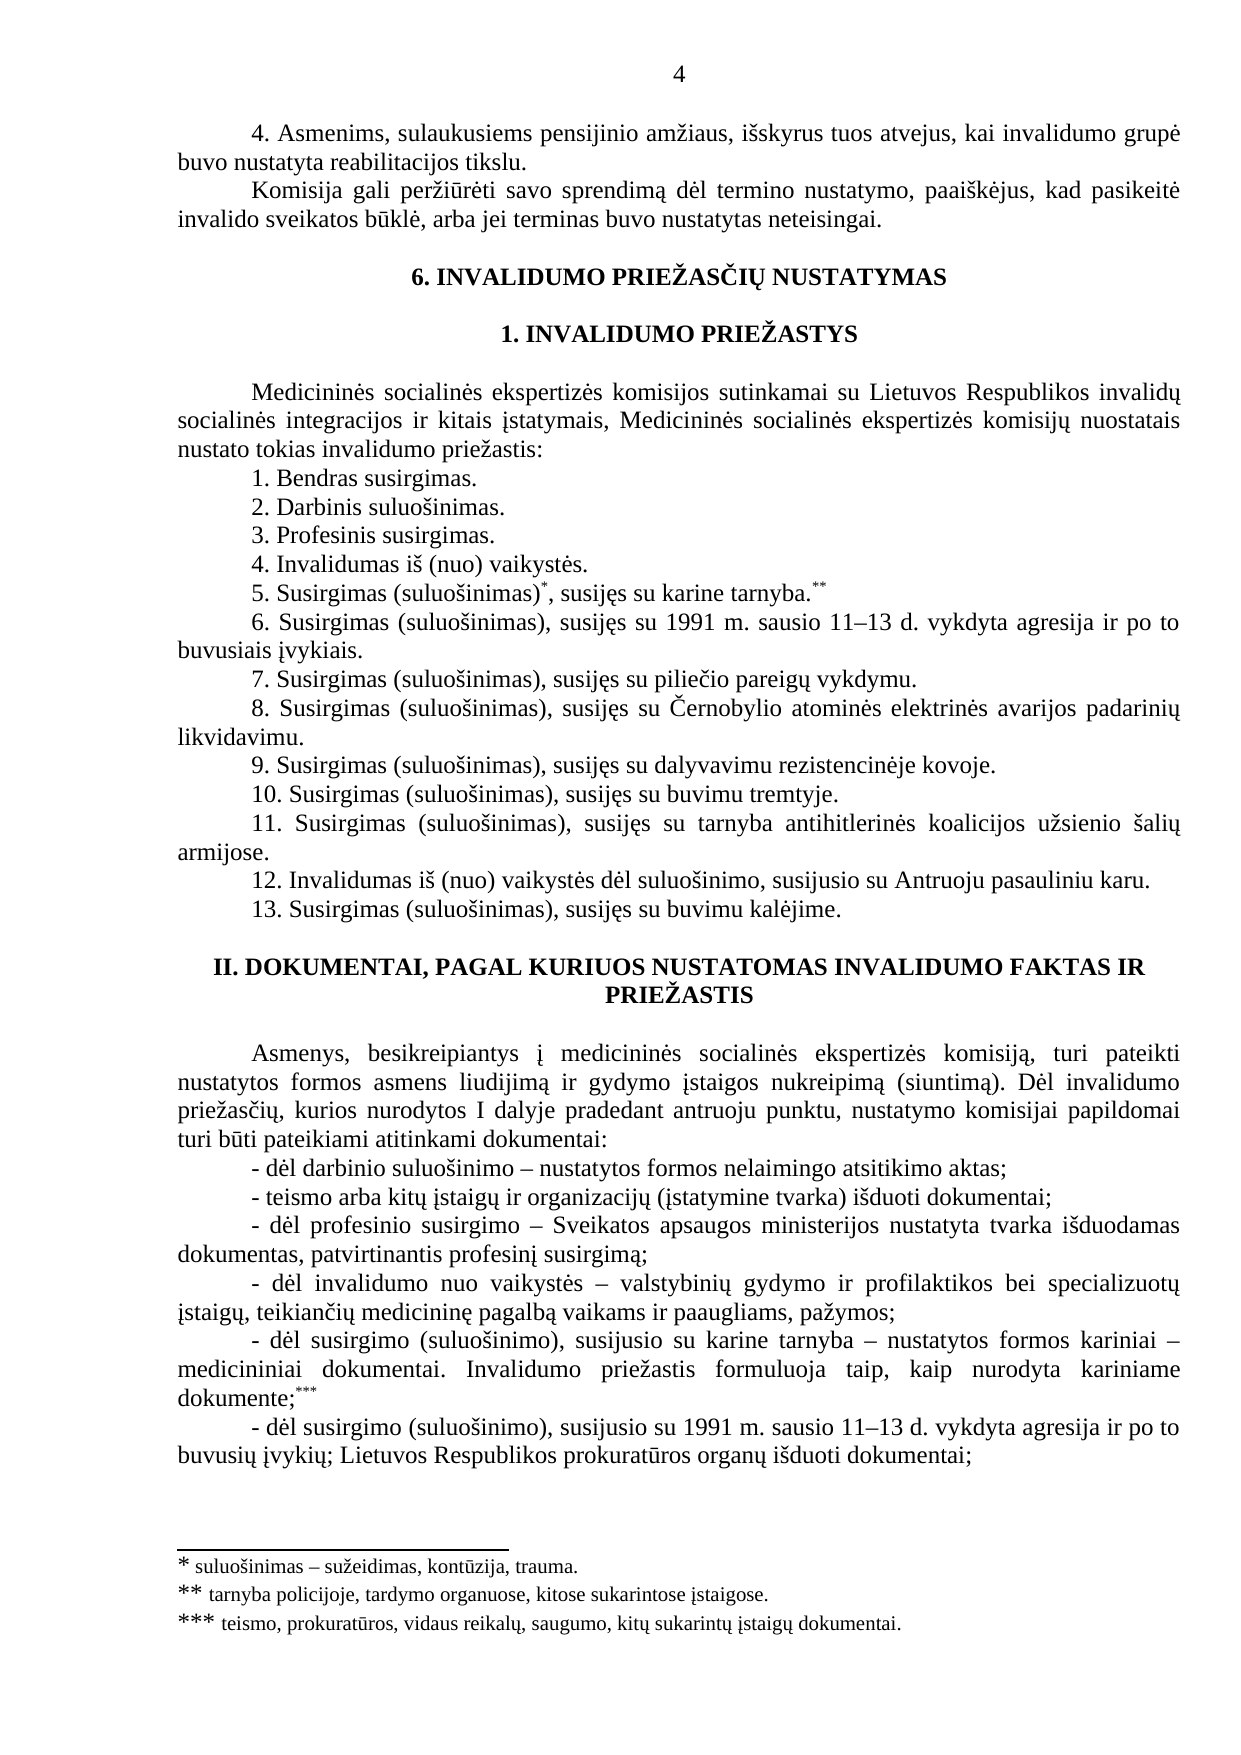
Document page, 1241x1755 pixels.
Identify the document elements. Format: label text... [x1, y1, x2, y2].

text 5. Susirgimas (suluošinimas), susijęs su karine tarnyba. [177, 578, 1181, 607]
text 13. Susirgimas (suluošinimas), susijęs su buvimu kalėjime. [177, 894, 1181, 923]
text - dėl susirgimo (suluošinimo), susijusio su 1991 m. sausio 11–13 d. vykdyta agresija ir po to buvusių įvykių; Lietuvos Respublikos prokuratūros organų išduoti dokumentai; [177, 1412, 1181, 1469]
text 1. Bendras susirgimas. [177, 463, 1181, 492]
text suluošinimas – sužeidimas, kontūzija, trauma. [177, 1550, 1181, 1578]
text Asmenys, besikreipiantys į medicininės socialinės ekspertizės komisiją, turi pateikti nustatytos formos asmens liudijimą ir gydymo įstaigos nukreipimą (siuntimą). Dėl invalidumo priežasčių, kurios nurodytos I dalyje pradedant antruoju punktu, nustatymo komisijai papildomai turi būti pateikiami atitinkami dokumentai: [177, 1038, 1181, 1153]
text 6. Susirgimas (suluošinimas), susijęs su 1991 m. sausio 11–13 d. vykdyta agresija ir po to buvusiais įvykiais. [177, 607, 1181, 664]
text 10. Susirgimas (suluošinimas), susijęs su buvimu tremtyje. [177, 779, 1181, 808]
text 4. Asmenims, sulaukusiems pensijinio amžiaus, išskyrus tuos atvejus, kai invalidumo grupė buvo nustatyta reabilitacijos tikslu. [177, 118, 1181, 176]
text 4. Invalidumas iš (nuo) vaikystės. [177, 549, 1181, 578]
text 2. Darbinis suluošinimas. [177, 492, 1181, 521]
text tarnyba policijoje, tardymo organuose, kitose sukarintose įstaigose. [177, 1578, 1181, 1607]
text - teismo arba kitų įstaigų ir organizacijų (įstatymine tvarka) išduoti dokumentai; [177, 1182, 1181, 1211]
text - dėl susirgimo (suluošinimo), susijusio su karine tarnyba – nustatytos formos kariniai – medicininiai dokumentai. Invalidumo priežastis formuluoja taip, kaip nurodyta kariniame dokumente; [177, 1326, 1181, 1412]
text 7. Susirgimas (suluošinimas), susijęs su piliečio pareigų vykdymu. [177, 664, 1181, 693]
text Komisija gali peržiūrėti savo sprendimą dėl termino nustatymo, paaiškėjus, kad pasikeitė invalido sveikatos būklė, arba jei terminas buvo nustatytas neteisingai. [177, 176, 1181, 233]
text 3. Profesinis susirgimas. [177, 521, 1181, 549]
text 6. INVALIDUMO PRIEŽASČIŲ NUSTATYMAS [177, 262, 1181, 291]
text Medicininės socialinės ekspertizės komisijos sutinkamai su Lietuvos Respublikos invalidų socialinės integracijos ir kitais įstatymais, Medicininės socialinės ekspertizės komisijų nuostatais nustato tokias invalidumo priežastis: [177, 377, 1181, 463]
text - dėl profesinio susirgimo – Sveikatos apsaugos ministerijos nustatyta tvarka išduodamas dokumentas, patvirtinantis profesinį susirgimą; [177, 1211, 1181, 1268]
text II. DOKUMENTAI, PAGAL KURIUOS NUSTATOMAS INVALIDUMO FAKTAS IR PRIEŽASTIS [177, 952, 1181, 1009]
text 11. Susirgimas (suluošinimas), susijęs su tarnyba antihitlerinės koalicijos užsienio šalių armijose. [177, 808, 1181, 866]
text 12. Invalidumas iš (nuo) vaikystės dėl suluošinimo, susijusio su Antruoju pasauliniu karu. [177, 866, 1181, 894]
text 9. Susirgimas (suluošinimas), susijęs su dalyvavimu rezistencinėje kovoje. [177, 751, 1181, 779]
text teismo, prokuratūros, vidaus reikalų, saugumo, kitų sukarintų įstaigų dokumentai. [177, 1607, 1181, 1636]
text - dėl invalidumo nuo vaikystės – valstybinių gydymo ir profilaktikos bei specializuotų įstaigų, teikiančių medicininę pagalbą vaikams ir paaugliams, pažymos; [177, 1268, 1181, 1326]
text 1. INVALIDUMO PRIEŽASTYS [177, 319, 1181, 348]
text - dėl darbinio suluošinimo – nustatytos formos nelaimingo atsitikimo aktas; [177, 1153, 1181, 1182]
text 8. Susirgimas (suluošinimas), susijęs su Černobylio atominės elektrinės avarijos padarinių likvidavimu. [177, 693, 1181, 751]
